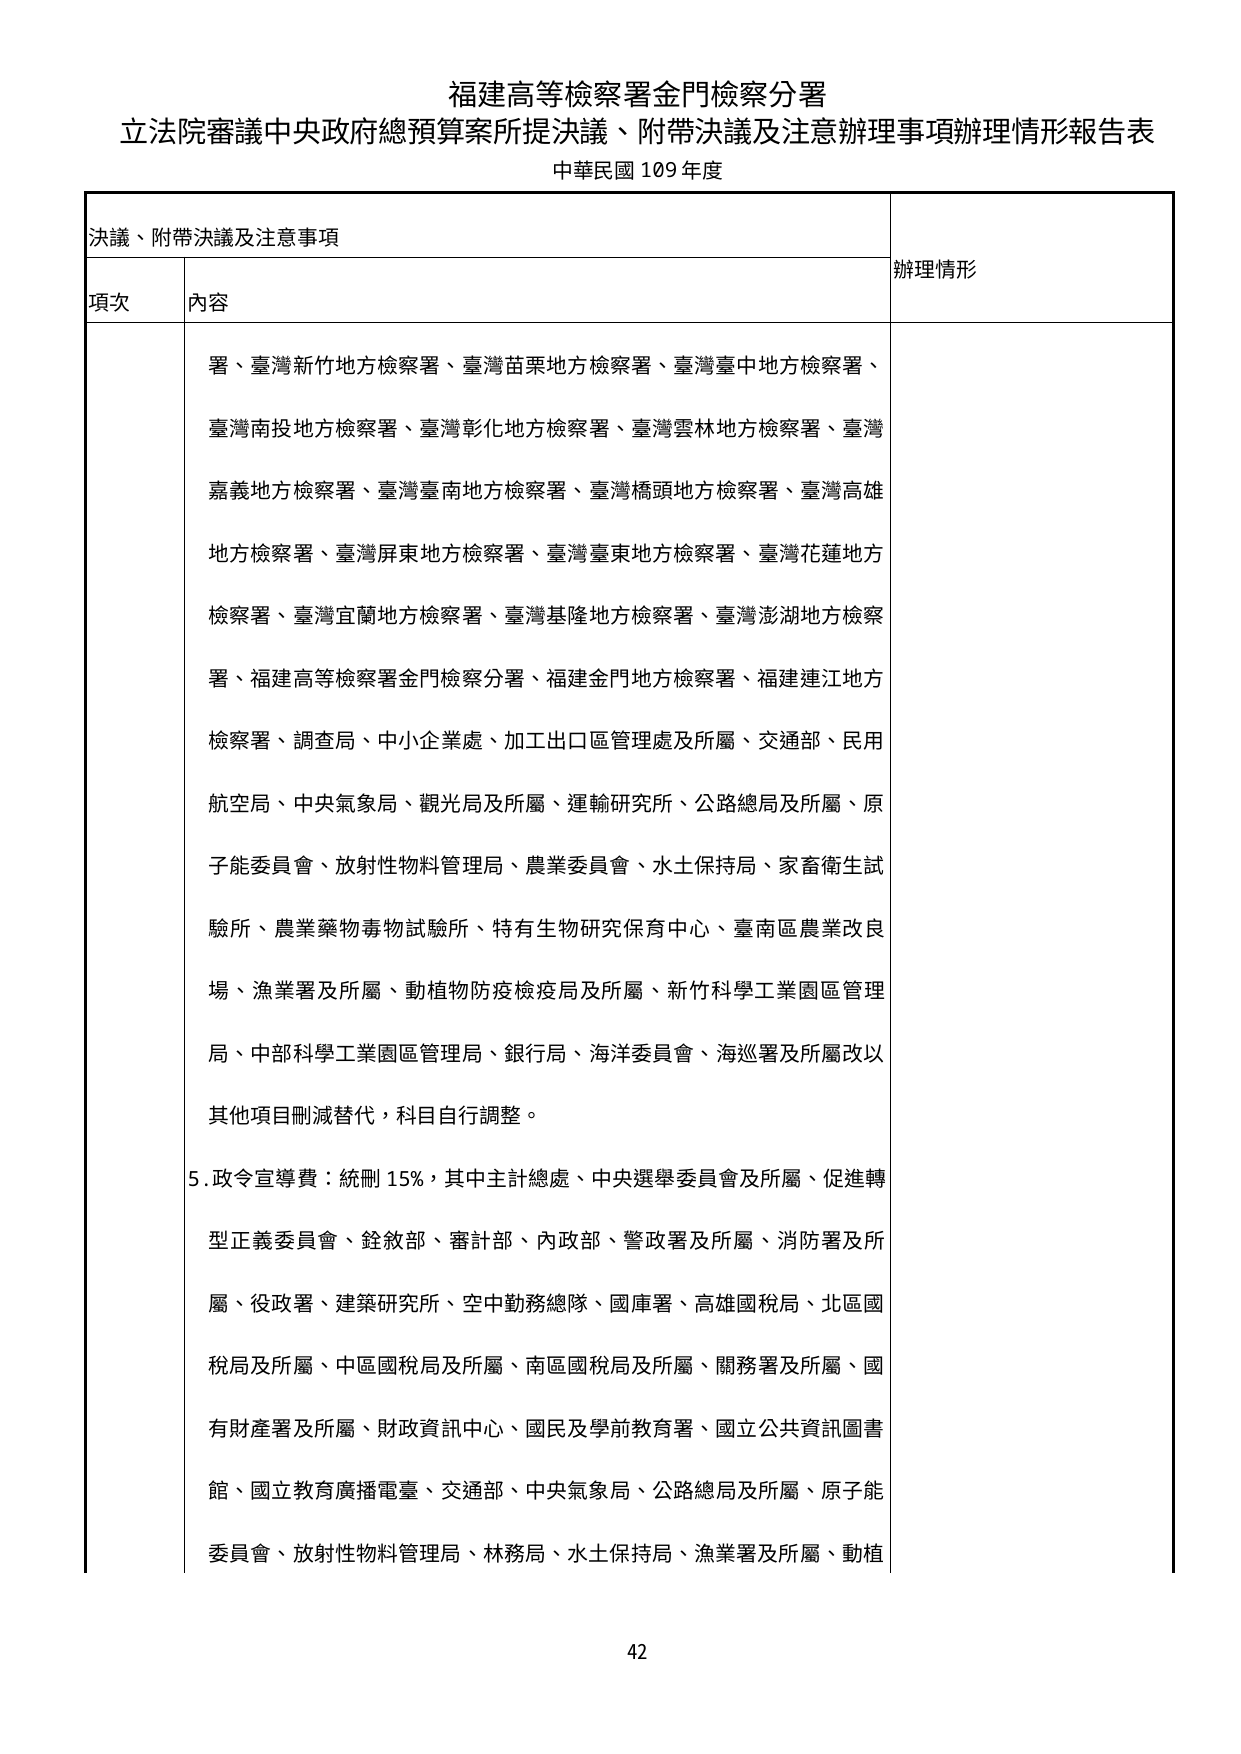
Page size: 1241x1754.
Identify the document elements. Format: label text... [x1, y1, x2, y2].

table_cell 項次 [87, 258, 184, 322]
table_header 決議、附帶決議及注意事項 [87, 194, 890, 257]
table_cell [891, 323, 1172, 1573]
table_cell 內容 [185, 258, 890, 322]
table_header 辦理情形 [891, 194, 1172, 322]
table_cell [87, 323, 184, 1573]
table_cell 署、臺灣新竹地方檢察署、臺灣苗栗地方檢察署、臺灣臺中地方檢察署、臺灣南投地方檢察署、臺灣彰化地方檢察署、臺灣雲林地方檢察署、臺灣嘉義地方檢察署、臺灣臺南地方檢察署、臺灣橋頭地方檢察署、臺灣高雄地方檢察署、臺灣屏東地方檢察署、臺灣臺東地方檢察署、臺灣花蓮地方檢察署、臺灣宜蘭地方檢察署、臺灣基隆地方檢察署、臺灣澎湖地方檢察署、福建高等檢察署金門檢察分署、福建金門地方檢察署、福建連江地方檢察署、調查局、中小企業處、加工出口區管理處及所屬、交通部、民用航空局、中央氣象局、觀光局及所屬、運輸研究所、公路總局及所屬、原子能委員會、放射性物料管理局、農業委員會、水土保持局、家畜衛生試驗所、農業藥物毒物試驗所、特有生物研究保育中心、臺南區農業改良場、漁業署及所屬、動植物防疫檢疫局及所屬、新竹科學工業園區管理局、中部科學工業園區管理局、銀行局、海洋委員會、海巡署及所屬改以其他項目刪減替代，科目自行調整。 5.政令宣導費：統刪15%，其中主計總處、中央選舉委員會及所屬、促進轉型正義委員會、銓敘部、審計部、內政部、警政署及所屬、消防署及所屬、役政署、建築研究所、空中勤務總隊、國庫署、高雄國稅局、北區國稅局及所屬、中區國稅局及所屬、南區國稅局及所屬、關務署及所屬、國有財產署及所屬、財政資訊中心、國民及學前教育署、國立公共資訊圖書館、國立教育廣播電臺、交通部、中央氣象局、公路總局及所屬、原子能委員會、放射性物料管理局、林務局、水土保持局、漁業署及所屬、動植 [185, 323, 890, 1573]
